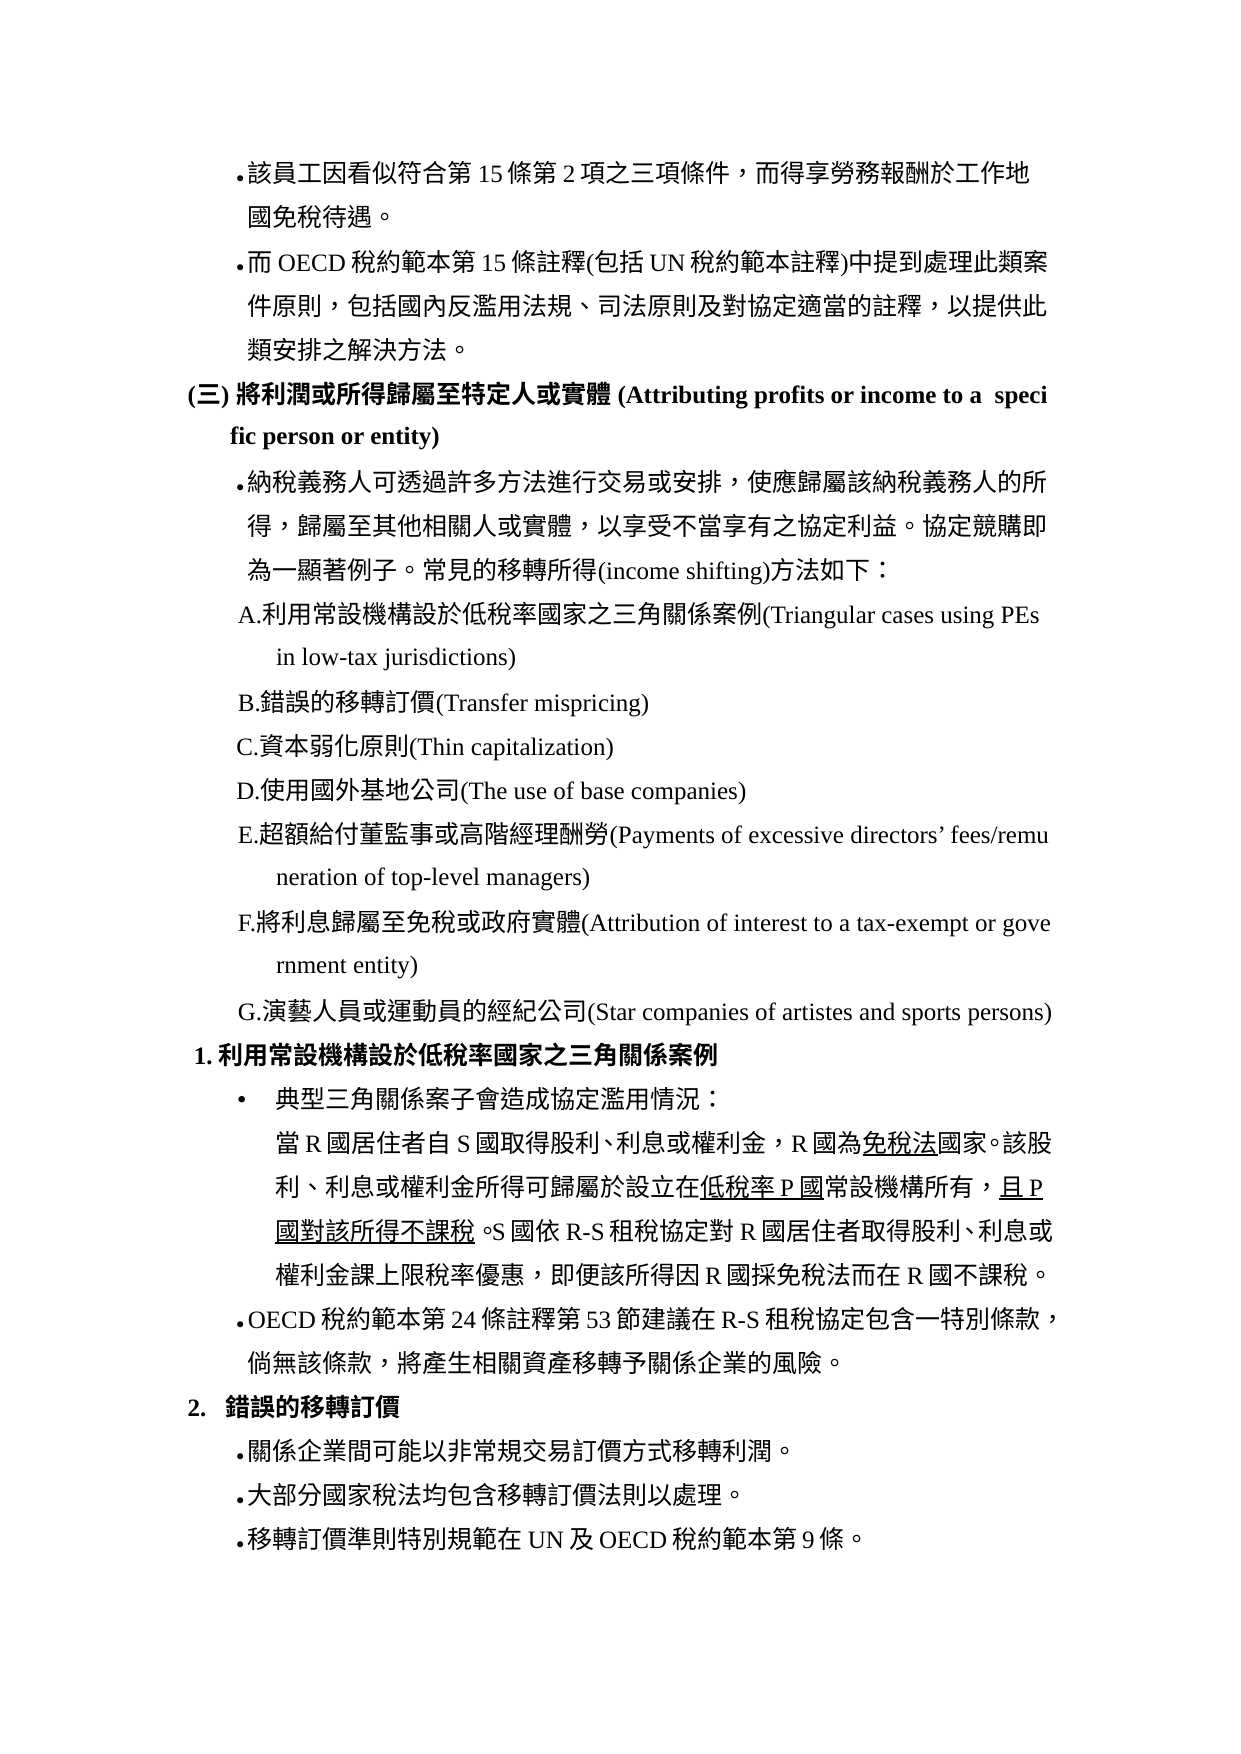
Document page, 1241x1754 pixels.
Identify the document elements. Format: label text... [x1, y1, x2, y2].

text D.使用國外基地公司(The use of base companies) [230, 767, 1053, 811]
text E.超額給付董監事或高階經理酬勞(Payments of excessive directors’ fees/remuneration of top-level managers) [231, 811, 1053, 899]
list 移轉訂價準則特別規範在UN及OECD稅約範本第9條。 [236, 1516, 1053, 1560]
list 錯誤的移轉訂價 [187, 1384, 1053, 1428]
text 1. 利用常設機構設於低稅率國家之三角關係案例 [187, 1031, 1053, 1075]
text A.利用常設機構設於低稅率國家之三角關係案例(Triangular cases using PEs in low-tax jurisdictions) [231, 591, 1053, 679]
text F.將利息歸屬至免稅或政府實體(Attribution of interest to a tax-exempt or government entity) [231, 899, 1053, 987]
text B.錯誤的移轉訂價(Transfer mispricing) [231, 679, 1053, 723]
list 典型三角關係案子會造成協定濫用情況： [237, 1075, 1053, 1119]
list OECD稅約範本第24條註釋第53節建議在R-S租稅協定包含一特別條款，倘無該條款，將產生相關資產移轉予關係企業的風險。 [236, 1296, 1053, 1384]
text C.資本弱化原則(Thin capitalization) [230, 723, 1053, 767]
list 納稅義務人可透過許多方法進行交易或安排，使應歸屬該納稅義務人的所得，歸屬至其他相關人或實體，以享受不當享有之協定利益。協定競購即為一顯著例子。常見的移轉所得(income shifting)方法如下： [236, 458, 1053, 591]
list 關係企業間可能以非常規交易訂價方式移轉利潤。 [236, 1428, 1053, 1472]
list 而OECD稅約範本第15條註釋(包括UN稅約範本註釋)中提到處理此類案件原則，包括國內反濫用法規、司法原則及對協定適當的註釋，以提供此類安排之解決方法。 [236, 238, 1053, 370]
text G.演藝人員或運動員的經紀公司(Star companies of artistes and sports persons) [231, 987, 1053, 1031]
text 當R國居住者自S國取得股利、利息或權利金，R國為免稅法國家。該股利、利息或權利金所得可歸屬於設立在低稅率P國常設機構所有，且P國對該所得不課稅。S國依R-S租稅協定對R國居住者取得股利、利息或權利金課上限稅率優惠，即便該所得因R國採免稅法而在R國不課稅。 [275, 1119, 1053, 1296]
list 大部分國家稅法均包含移轉訂價法則以處理。 [236, 1472, 1053, 1516]
list 該員工因看似符合第15條第2項之三項條件，而得享勞務報酬於工作地國免稅待遇。 [236, 150, 1053, 238]
list 將利潤或所得歸屬至特定人或實體 (Attributing profits or income to a specific person or entity) [187, 370, 1053, 458]
